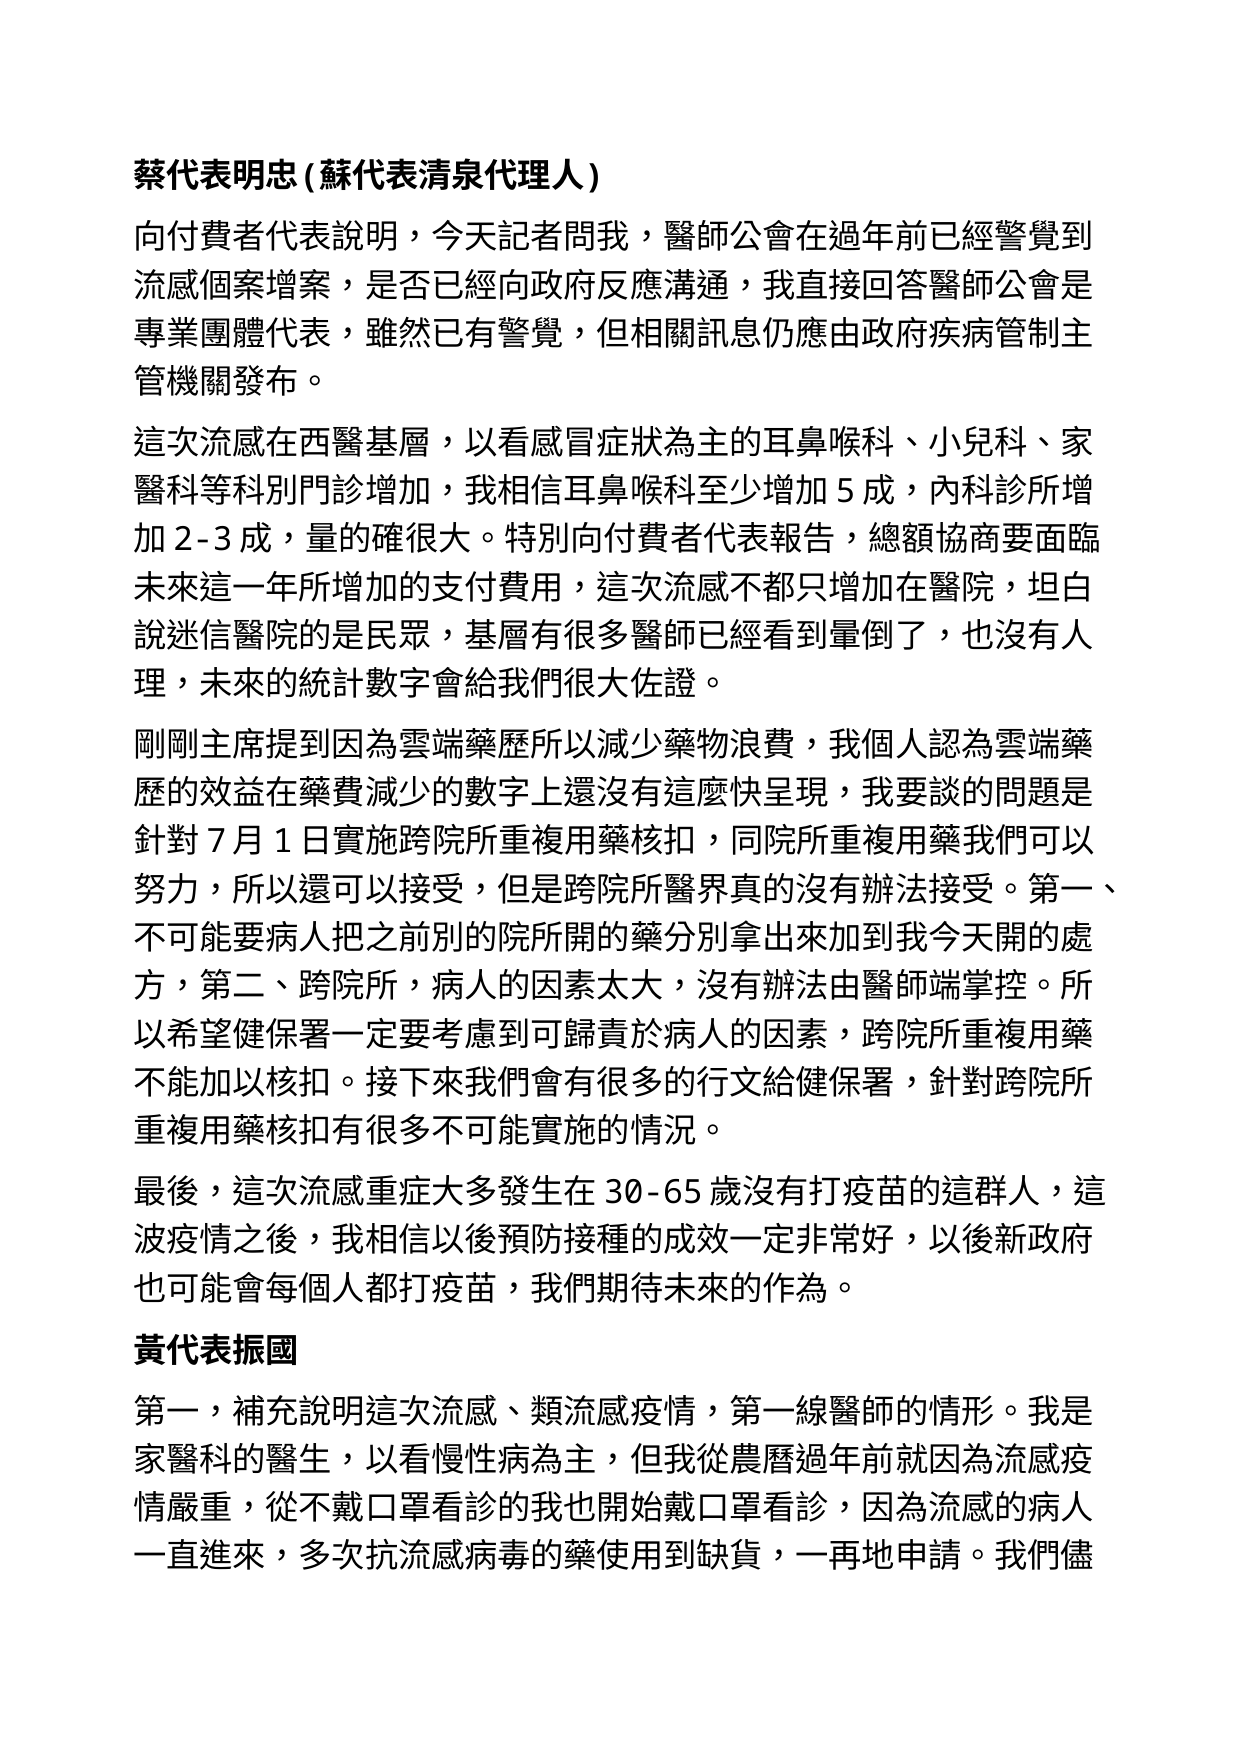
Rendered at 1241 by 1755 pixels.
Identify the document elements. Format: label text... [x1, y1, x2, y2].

text 剛剛主席提到因為雲端藥歷所以減少藥物浪費，我個人認為雲端藥歷的效益在藥費減少的數字上還沒有這麼快呈現，我要談的問題是針對7月1日實施跨院所重複用藥核扣，同院所重複用藥我們可以努力，所以還可以接受，但是跨院所醫界真的沒有辦法接受。第一、不可能要病人把之前別的院所開的藥分別拿出來加到我今天開的處方，第二、跨院所，病人的因素太大，沒有辦法由醫師端掌控。所以希望健保署一定要考慮到可歸責於病人的因素，跨院所重複用藥不能加以核扣。接下來我們會有很多的行文給健保署，針對跨院所重複用藥核扣有很多不可能實施的情況。 [133, 718, 1107, 1152]
text 第一，補充說明這次流感、類流感疫情，第一線醫師的情形。我是家醫科的醫生，以看慢性病為主，但我從農曆過年前就因為流感疫情嚴重，從不戴口罩看診的我也開始戴口罩看診，因為流感的病人一直進來，多次抗流感病毒的藥使用到缺貨，一再地申請。我們儘 [133, 1384, 1107, 1577]
text 蔡代表明忠(蘇代表清泉代理人) [133, 148, 1107, 198]
text 黃代表振國 [133, 1322, 1107, 1372]
text 最後，這次流感重症大多發生在30-65歲沒有打疫苗的這群人，這波疫情之後，我相信以後預防接種的成效一定非常好，以後新政府也可能會每個人都打疫苗，我們期待未來的作為。 [133, 1164, 1107, 1309]
text 這次流感在西醫基層，以看感冒症狀為主的耳鼻喉科、小兒科、家醫科等科別門診增加，我相信耳鼻喉科至少增加5成，內科診所增加2-3成，量的確很大。特別向付費者代表報告，總額協商要面臨未來這一年所增加的支付費用，這次流感不都只增加在醫院，坦白說迷信醫院的是民眾，基層有很多醫師已經看到暈倒了，也沒有人理，未來的統計數字會給我們很大佐證。 [133, 416, 1107, 705]
text 向付費者代表說明，今天記者問我，醫師公會在過年前已經警覺到流感個案增案，是否已經向政府反應溝通，我直接回答醫師公會是專業團體代表，雖然已有警覺，但相關訊息仍應由政府疾病管制主管機關發布。 [133, 210, 1107, 403]
